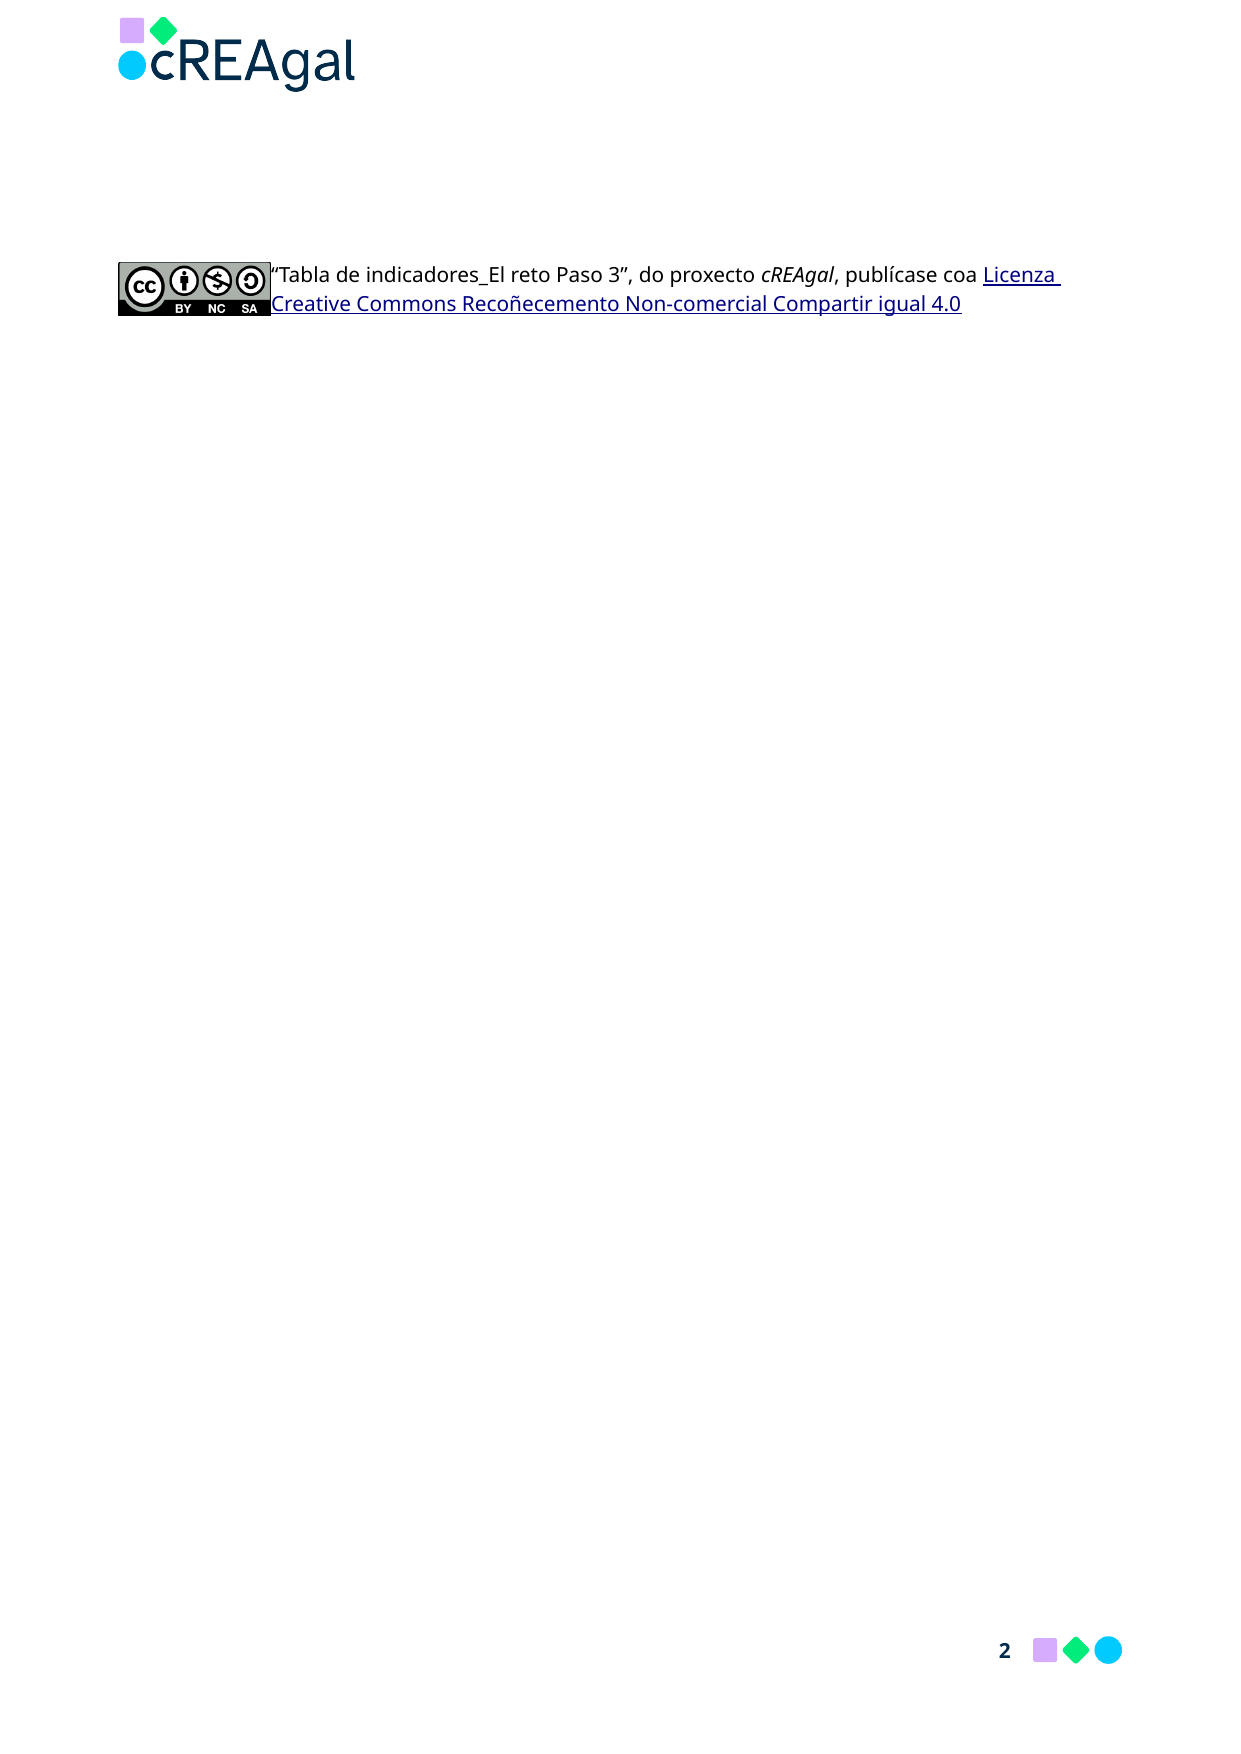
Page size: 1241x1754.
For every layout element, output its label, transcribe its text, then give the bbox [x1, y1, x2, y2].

text “Tabla de indicadores_El reto Paso 3”, do proxecto cREAgal, publícase coa Licenza Creative Commons Recoñecemento Non-comercial Compartir igual 4.0 [118, 260, 1122, 317]
picture [118, 262, 271, 316]
picture [118, 17, 355, 92]
